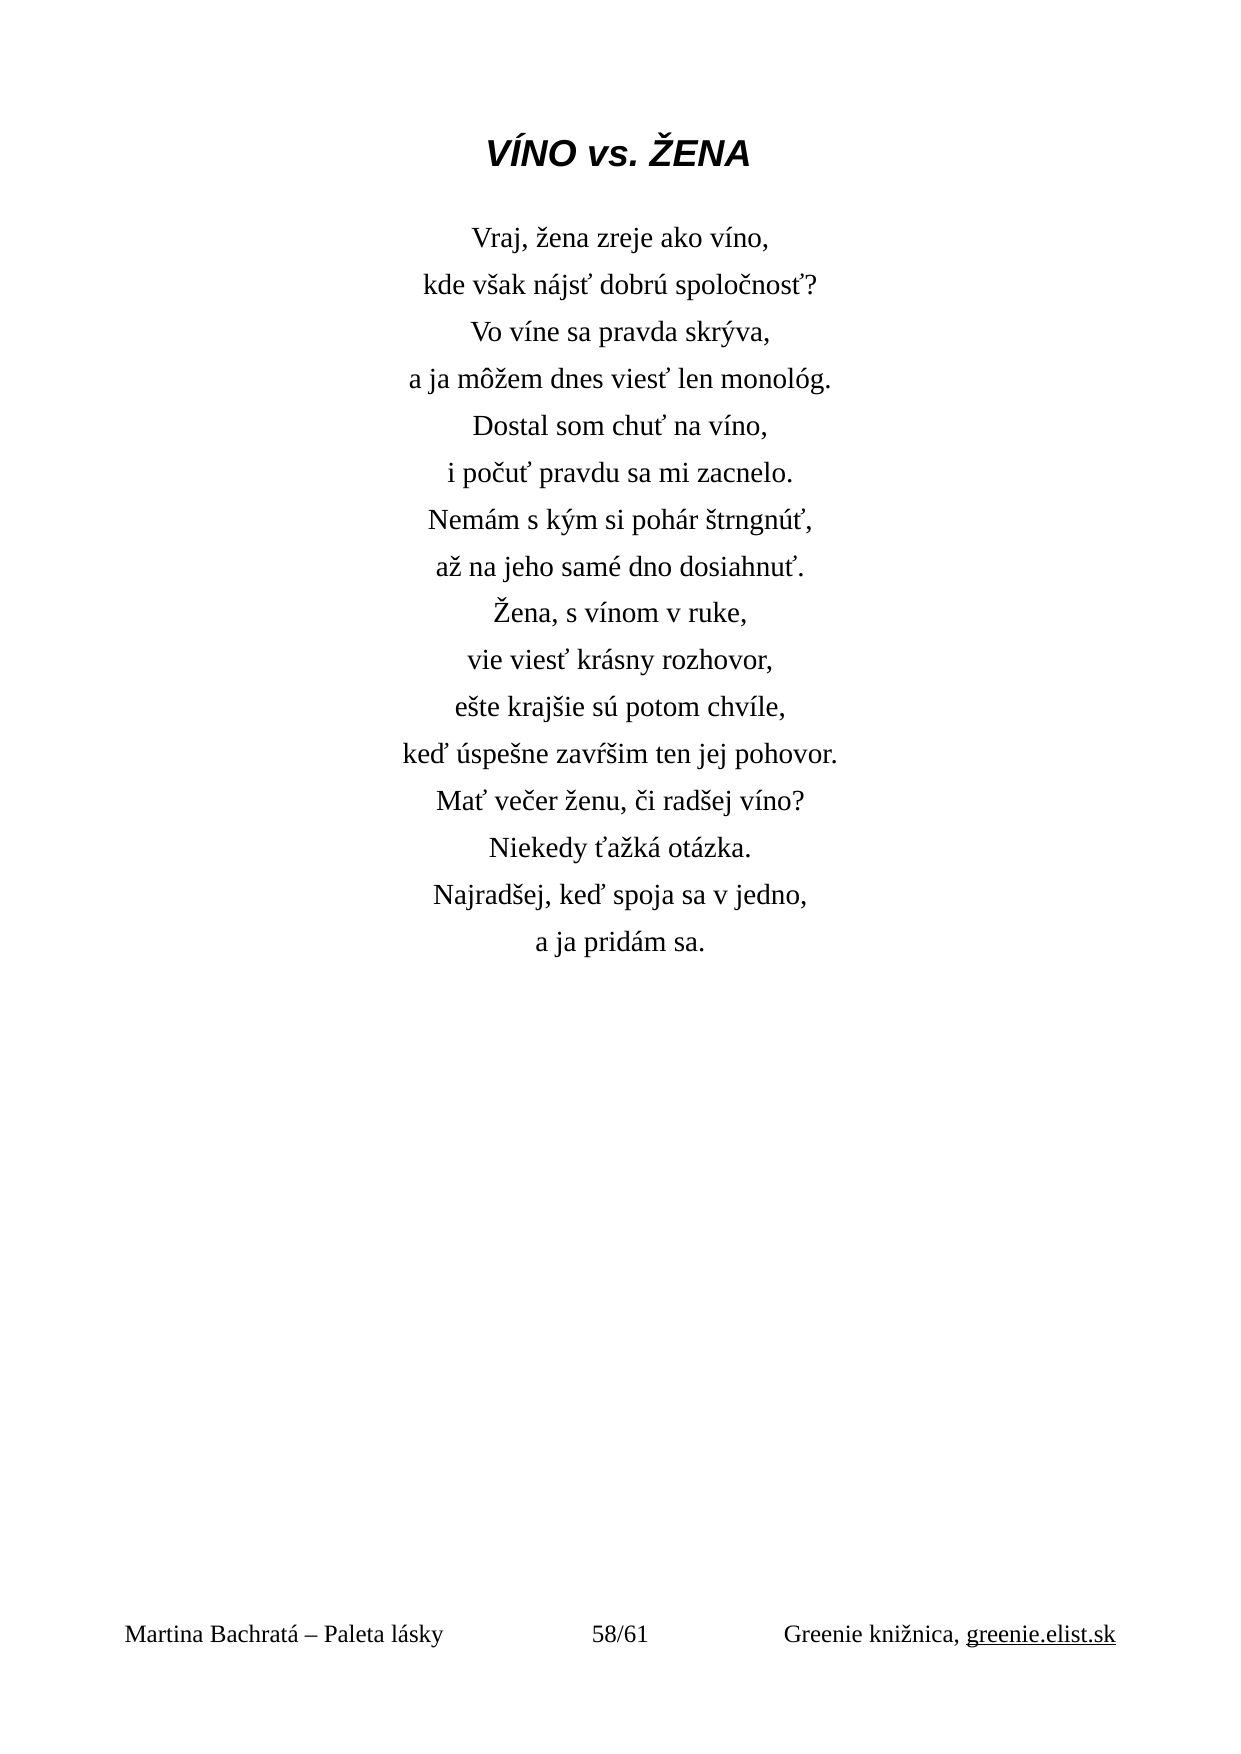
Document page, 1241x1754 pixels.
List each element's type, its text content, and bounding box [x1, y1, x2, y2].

text i počuť pravdu sa mi zacnelo. [106, 455, 1134, 488]
text ešte krajšie sú potom chvíle, [106, 689, 1134, 723]
text až na jeho samé dno dosiahnuť. [106, 549, 1134, 582]
text kde však nájsť dobrú spoločnosť? [106, 267, 1134, 301]
text a ja pridám sa. [106, 924, 1134, 957]
text Dostal som chuť na víno, [106, 408, 1134, 442]
text Žena, s vínom v ruke, [106, 596, 1134, 629]
text Najradšej, keď spoja sa v jedno, [106, 877, 1134, 910]
text vie viesť krásny rozhovor, [106, 642, 1134, 676]
text a ja môžem dnes viesť len monológ. [106, 361, 1134, 395]
text Mať večer ženu, či radšej víno? [106, 783, 1134, 817]
subtitle VÍNO vs. ŽENA [106, 131, 1134, 174]
text Vo víne sa pravda skrýva, [106, 314, 1134, 348]
text Nemám s kým si pohár štrngnúť, [106, 502, 1134, 535]
text Niekedy ťažká otázka. [106, 830, 1134, 863]
text Vraj, žena zreje ako víno, [106, 221, 1134, 254]
text keď úspešne zavŕšim ten jej pohovor. [106, 736, 1134, 770]
